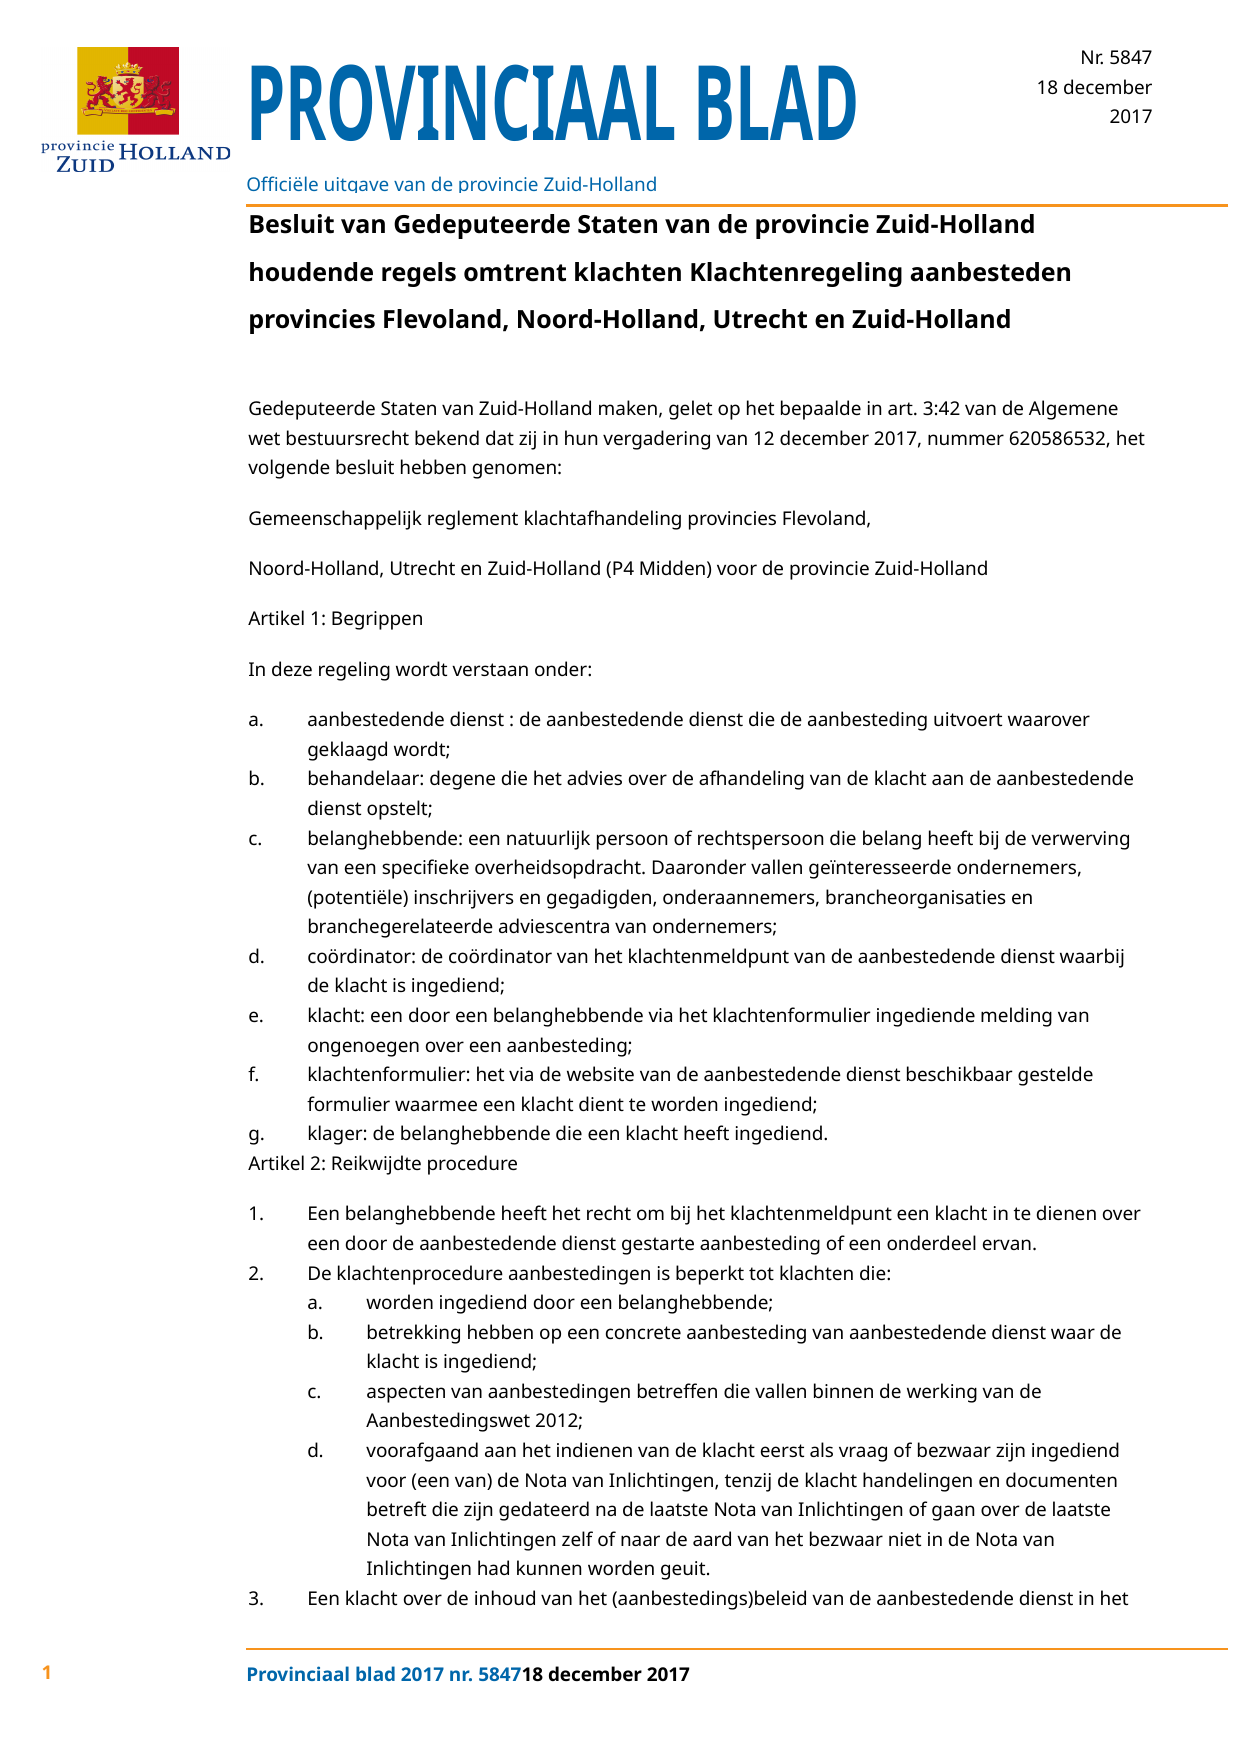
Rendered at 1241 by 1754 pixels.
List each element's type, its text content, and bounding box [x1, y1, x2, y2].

picture [41, 47, 231, 172]
text Noord-Holland, Utrecht en Zuid-Holland (P4 Midden) voor de provincie Zuid-Holland [248, 555, 1152, 581]
text Artikel 2: Reikwijdte procedure [248, 1150, 1152, 1176]
list voorafgaand aan het indienen van de klacht eerst als vraag of bezwaar zijn ingediend voor (een van) de Nota van Inlichtingen, tenzij de klacht handelingen en documenten betreft die zijn gedateerd na de laatste Nota van Inlichtingen of gaan over de laatste Nota van Inlichtingen zelf of naar de aard van het bezwaar niet in de Nota van Inlichtingen had kunnen worden geuit. [307, 1437, 1152, 1581]
list behandelaar: degene die het advies over de afhandeling van de klacht aan de aanbestedende dienst opstelt; [248, 766, 1152, 821]
list klachtenformulier: het via de website van de aanbestedende dienst beschikbaar gestelde formulier waarmee een klacht dient te worden ingediend; [248, 1061, 1152, 1117]
text Gemeenschappelijk reglement klachtafhandeling provincies Flevoland, [248, 505, 1152, 530]
text Artikel 1: Begrippen [248, 606, 1152, 631]
list aspecten van aanbestedingen betreffen die vallen binnen de werking van de Aanbestedingswet 2012; [307, 1378, 1152, 1433]
text Gedeputeerde Staten van Zuid-Holland maken, gelet op het bepaalde in art. 3:42 van de Algemene wet bestuursrecht bekend dat zij in hun vergadering van 12 december 2017, nummer 620586532, het volgende besluit hebben genomen: [248, 395, 1152, 480]
list coördinator: de coördinator van het klachtenmeldpunt van de aanbestedende dienst waarbij de klacht is ingediend; [248, 943, 1152, 998]
list belanghebbende: een natuurlijk persoon of rechtspersoon die belang heeft bij de verwerving van een specifieke overheidsopdracht. Daaronder vallen geïnteresseerde ondernemers, (potentiële) inschrijvers en gegadigden, onderaannemers, brancheorganisaties en branchegerelateerde adviescentra van ondernemers; [248, 825, 1152, 939]
list betrekking hebben op een concrete aanbesteding van aanbestedende dienst waar de klacht is ingediend; [307, 1319, 1152, 1374]
list Een klacht over de inhoud van het (aanbestedings)beleid van de aanbestedende dienst in het [248, 1585, 1152, 1611]
list aanbestedende dienst : de aanbestedende dienst die de aanbesteding uitvoert waarover geklaagd wordt; [248, 706, 1152, 762]
list worden ingediend door een belanghebbende; [307, 1289, 1152, 1315]
list De klachtenprocedure aanbestedingen is beperkt tot klachten die: [248, 1260, 1152, 1285]
list klacht: een door een belanghebbende via het klachtenformulier ingediende melding van ongenoegen over een aanbesteding; [248, 1002, 1152, 1057]
text In deze regeling wordt verstaan onder: [248, 656, 1152, 682]
list klager: de belanghebbende die een klacht heeft ingediend. [248, 1121, 1152, 1146]
list Een belanghebbende heeft het recht om bij het klachtenmeldpunt een klacht in te dienen over een door de aanbestedende dienst gestarte aanbesteding of een onderdeel ervan. [248, 1201, 1152, 1256]
text Besluit van Gedeputeerde Staten van de provincie Zuid-Holland houdende regels omtrent klachten Klachtenregeling aanbesteden provincies Flevoland, Noord-Holland, Utrecht en Zuid-Holland [248, 207, 1152, 336]
